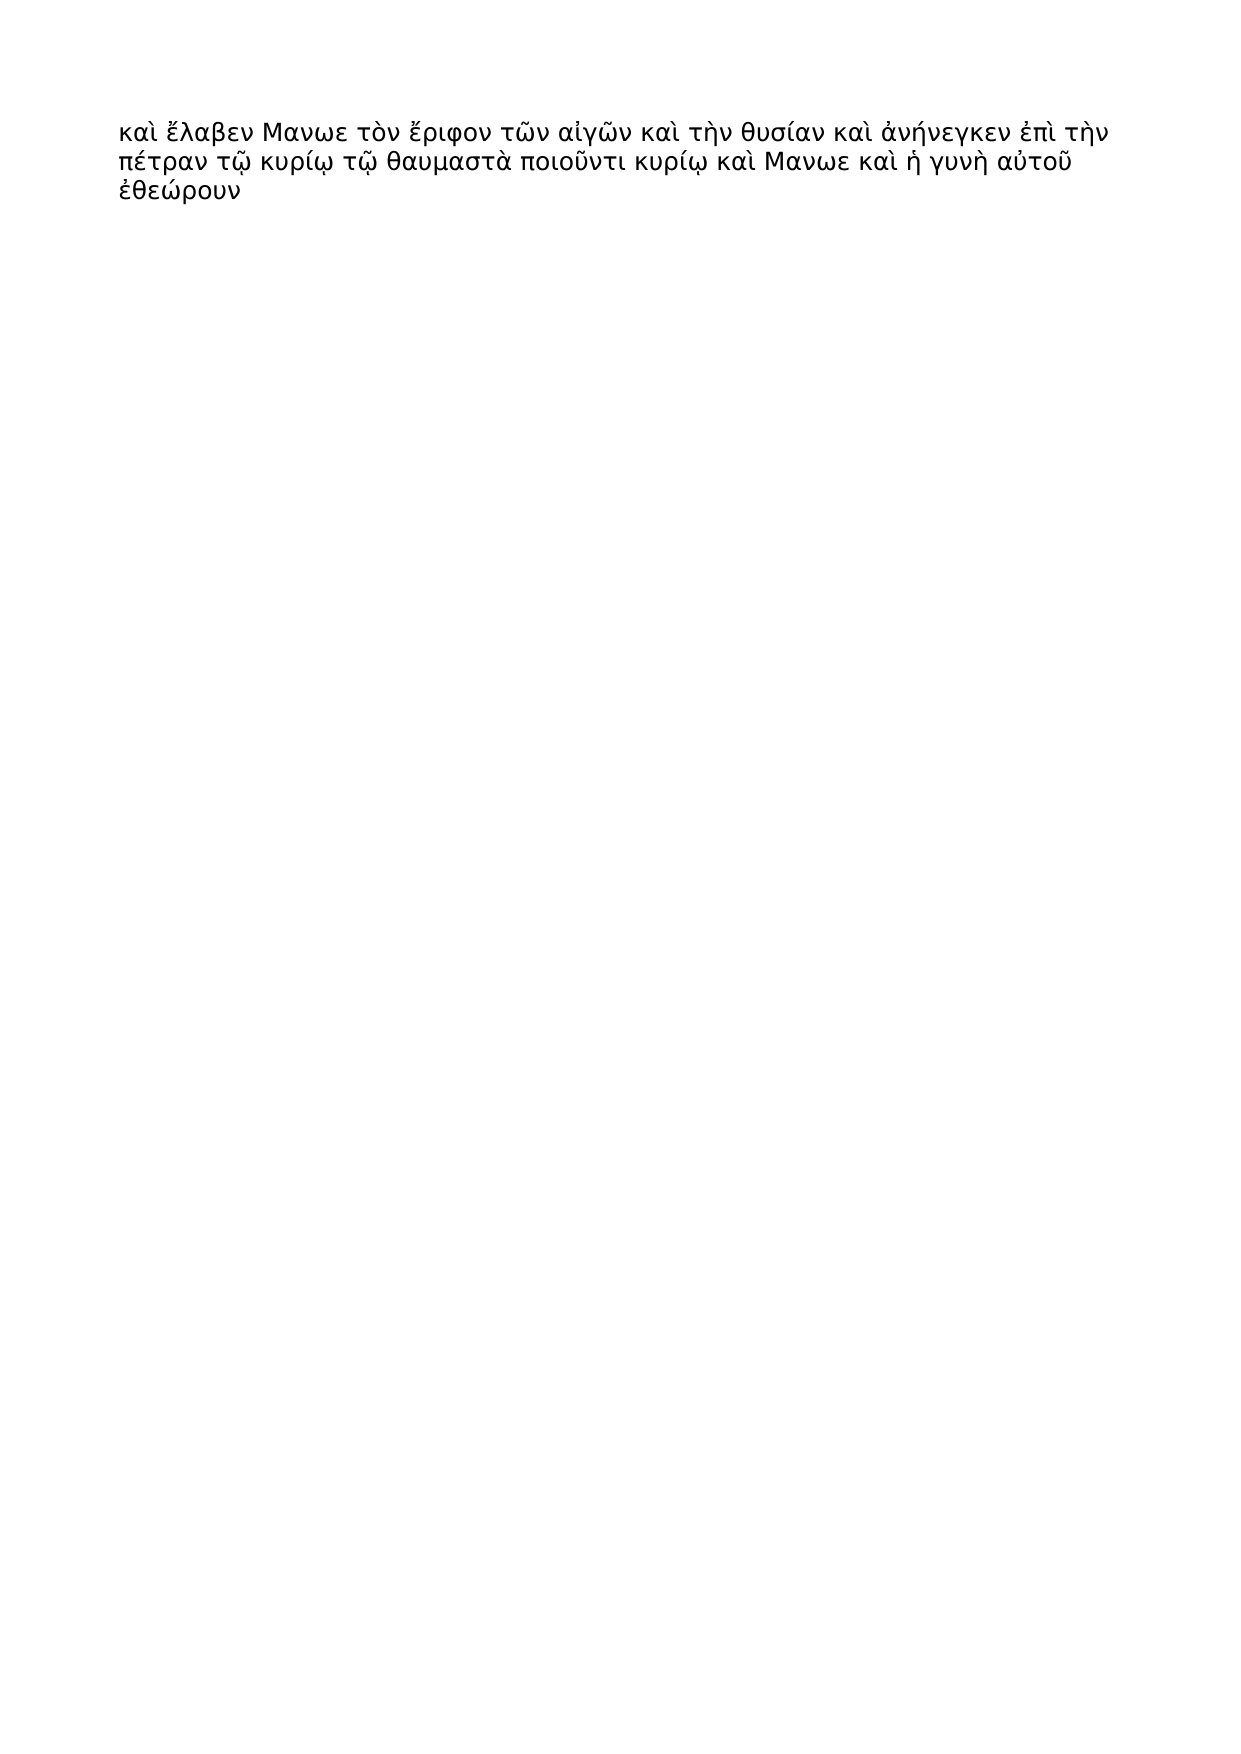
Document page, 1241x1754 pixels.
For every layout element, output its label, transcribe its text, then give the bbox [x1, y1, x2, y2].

text καὶ ἔλαβεν Μανωε τὸν ἔριφον τῶν αἰγῶν καὶ τὴν θυσίαν καὶ ἀνήνεγκεν ἐπὶ τὴν πέτραν τῷ κυρίῳ τῷ θαυμαστὰ ποιοῦντι κυρίῳ καὶ Μανωε καὶ ἡ γυνὴ αὐτοῦ ἐθεώρουν [118, 118, 1122, 206]
